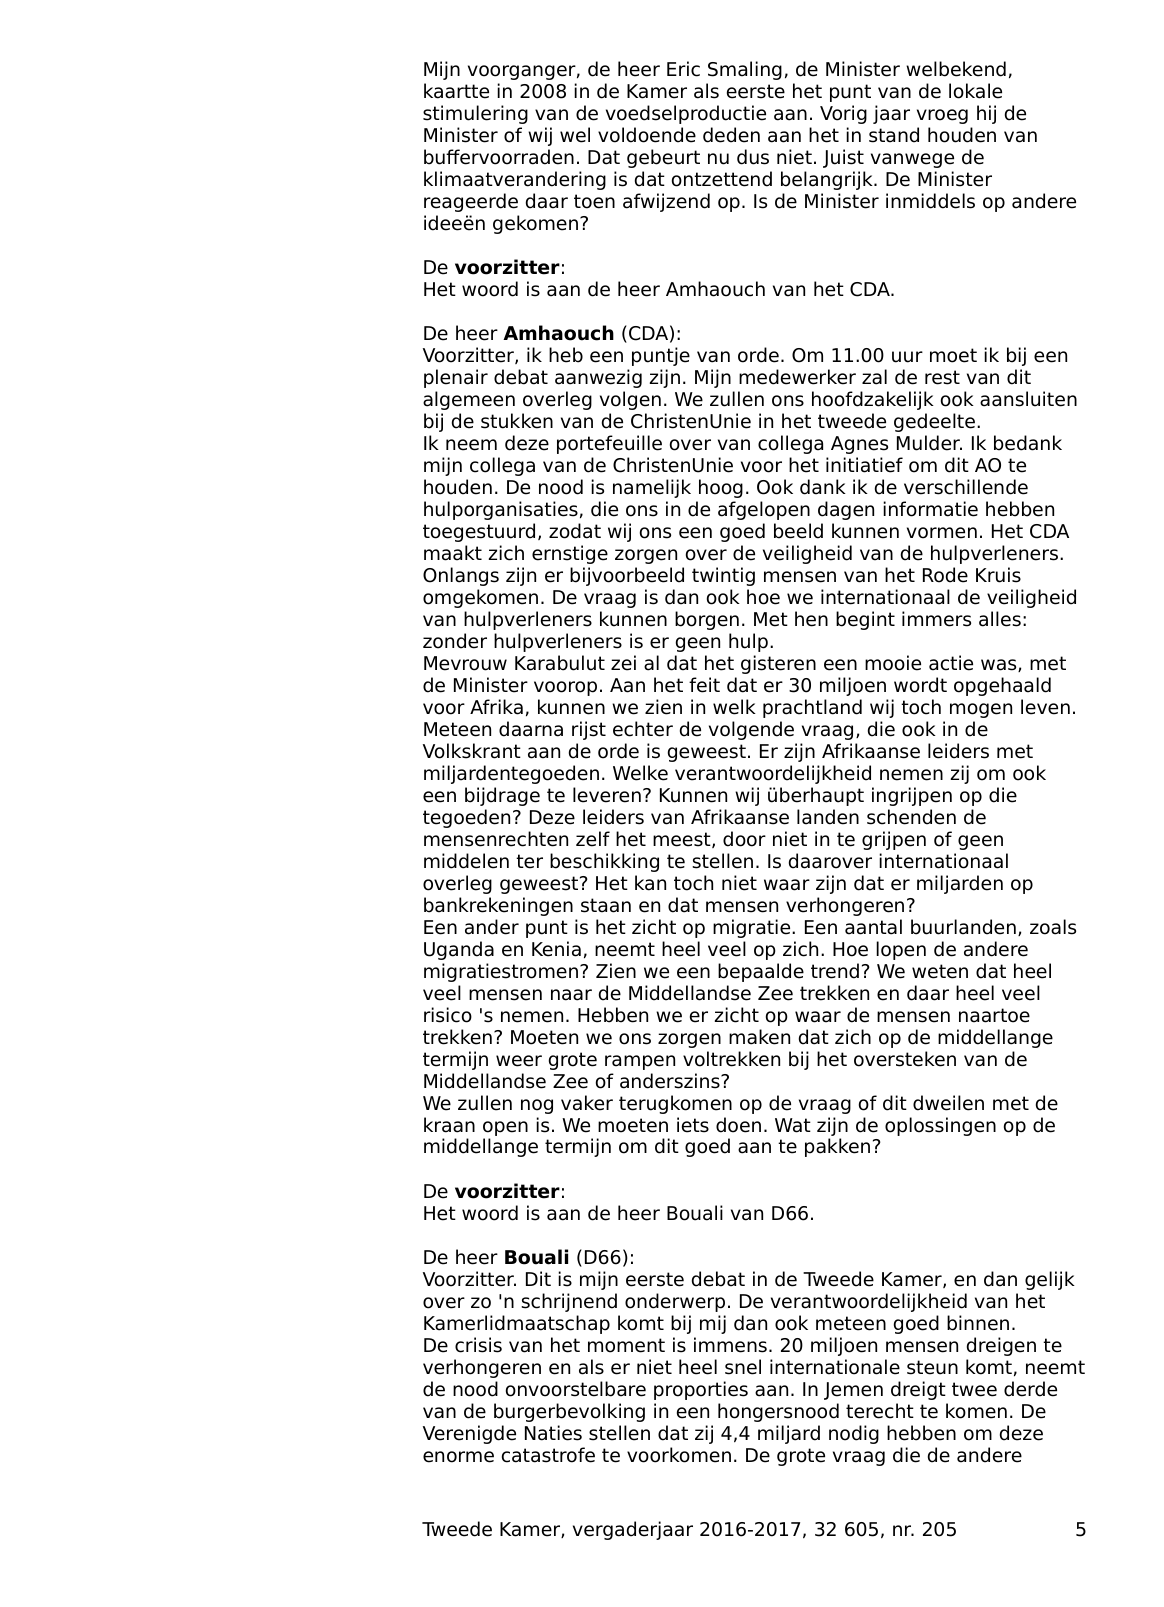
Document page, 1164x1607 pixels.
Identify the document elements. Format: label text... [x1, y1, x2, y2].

text Mevrouw Karabulut zei al dat het gisteren een mooie actie was, met de Minister voorop. Aan het feit dat er 30 miljoen wordt opgehaald voor Afrika, kunnen we zien in welk prachtland wij toch mogen leven. Meteen daarna rijst echter de volgende vraag, die ook in de Volkskrant aan de orde is geweest. Er zijn Afrikaanse leiders met miljardentegoeden. Welke verantwoordelijkheid nemen zij om ook een bijdrage te leveren? Kunnen wij überhaupt ingrijpen op die tegoeden? Deze leiders van Afrikaanse landen schenden de mensenrechten zelf het meest, door niet in te grijpen of geen middelen ter beschikking te stellen. Is daarover internationaal overleg geweest? Het kan toch niet waar zijn dat er miljarden op bankrekeningen staan en dat mensen verhongeren? [422, 653, 1087, 917]
text Een ander punt is het zicht op migratie. Een aantal buurlanden, zoals Uganda en Kenia, neemt heel veel op zich. Hoe lopen de andere migratiestromen? Zien we een bepaalde trend? We weten dat heel veel mensen naar de Middellandse Zee trekken en daar heel veel risico 's nemen. Hebben we er zicht op waar de mensen naartoe trekken? Moeten we ons zorgen maken dat zich op de middellange termijn weer grote rampen voltrekken bij het oversteken van de Middellandse Zee of anderszins? [422, 917, 1087, 1092]
text De crisis van het moment is immens. 20 miljoen mensen dreigen te verhongeren en als er niet heel snel internationale steun komt, neemt de nood onvoorstelbare proporties aan. In Jemen dreigt twee derde van de burgerbevolking in een hongersnood terecht te komen. De Verenigde Naties stellen dat zij 4,4 miljard nodig hebben om deze enorme catastrofe te voorkomen. De grote vraag die de andere [422, 1335, 1087, 1467]
text Het woord is aan de heer Bouali van D66. [422, 1203, 1087, 1224]
text De voorzitter: [422, 1181, 1087, 1203]
text De voorzitter: [422, 257, 1087, 279]
text We zullen nog vaker terugkomen op de vraag of dit dweilen met de kraan open is. We moeten iets doen. Wat zijn de oplossingen op de middellange termijn om dit goed aan te pakken? [422, 1092, 1087, 1158]
text De heer Amhaouch (CDA): [422, 323, 1087, 345]
text Het woord is aan de heer Amhaouch van het CDA. [422, 279, 1087, 301]
text Voorzitter. Dit is mijn eerste debat in de Tweede Kamer, en dan gelijk over zo 'n schrijnend onderwerp. De verantwoordelijkheid van het Kamerlidmaatschap komt bij mij dan ook meteen goed binnen. [422, 1269, 1087, 1335]
text De heer Bouali (D66): [422, 1247, 1087, 1269]
text Ik neem deze portefeuille over van collega Agnes Mulder. Ik bedank mijn collega van de ChristenUnie voor het initiatief om dit AO te houden. De nood is namelijk hoog. Ook dank ik de verschillende hulporganisaties, die ons in de afgelopen dagen informatie hebben toegestuurd, zodat wij ons een goed beeld kunnen vormen. Het CDA maakt zich ernstige zorgen over de veiligheid van de hulpverleners. Onlangs zijn er bijvoorbeeld twintig mensen van het Rode Kruis omgekomen. De vraag is dan ook hoe we internationaal de veiligheid van hulpverleners kunnen borgen. Met hen begint immers alles: zonder hulpverleners is er geen hulp. [422, 433, 1087, 653]
text Mijn voorganger, de heer Eric Smaling, de Minister welbekend, kaartte in 2008 in de Kamer als eerste het punt van de lokale stimulering van de voedselproductie aan. Vorig jaar vroeg hij de Minister of wij wel voldoende deden aan het in stand houden van buffervoorraden. Dat gebeurt nu dus niet. Juist vanwege de klimaatverandering is dat ontzettend belangrijk. De Minister reageerde daar toen afwijzend op. Is de Minister inmiddels op andere ideeën gekomen? [422, 59, 1087, 235]
text Voorzitter, ik heb een puntje van orde. Om 11.00 uur moet ik bij een plenair debat aanwezig zijn. Mijn medewerker zal de rest van dit algemeen overleg volgen. We zullen ons hoofdzakelijk ook aansluiten bij de stukken van de ChristenUnie in het tweede gedeelte. [422, 345, 1087, 433]
